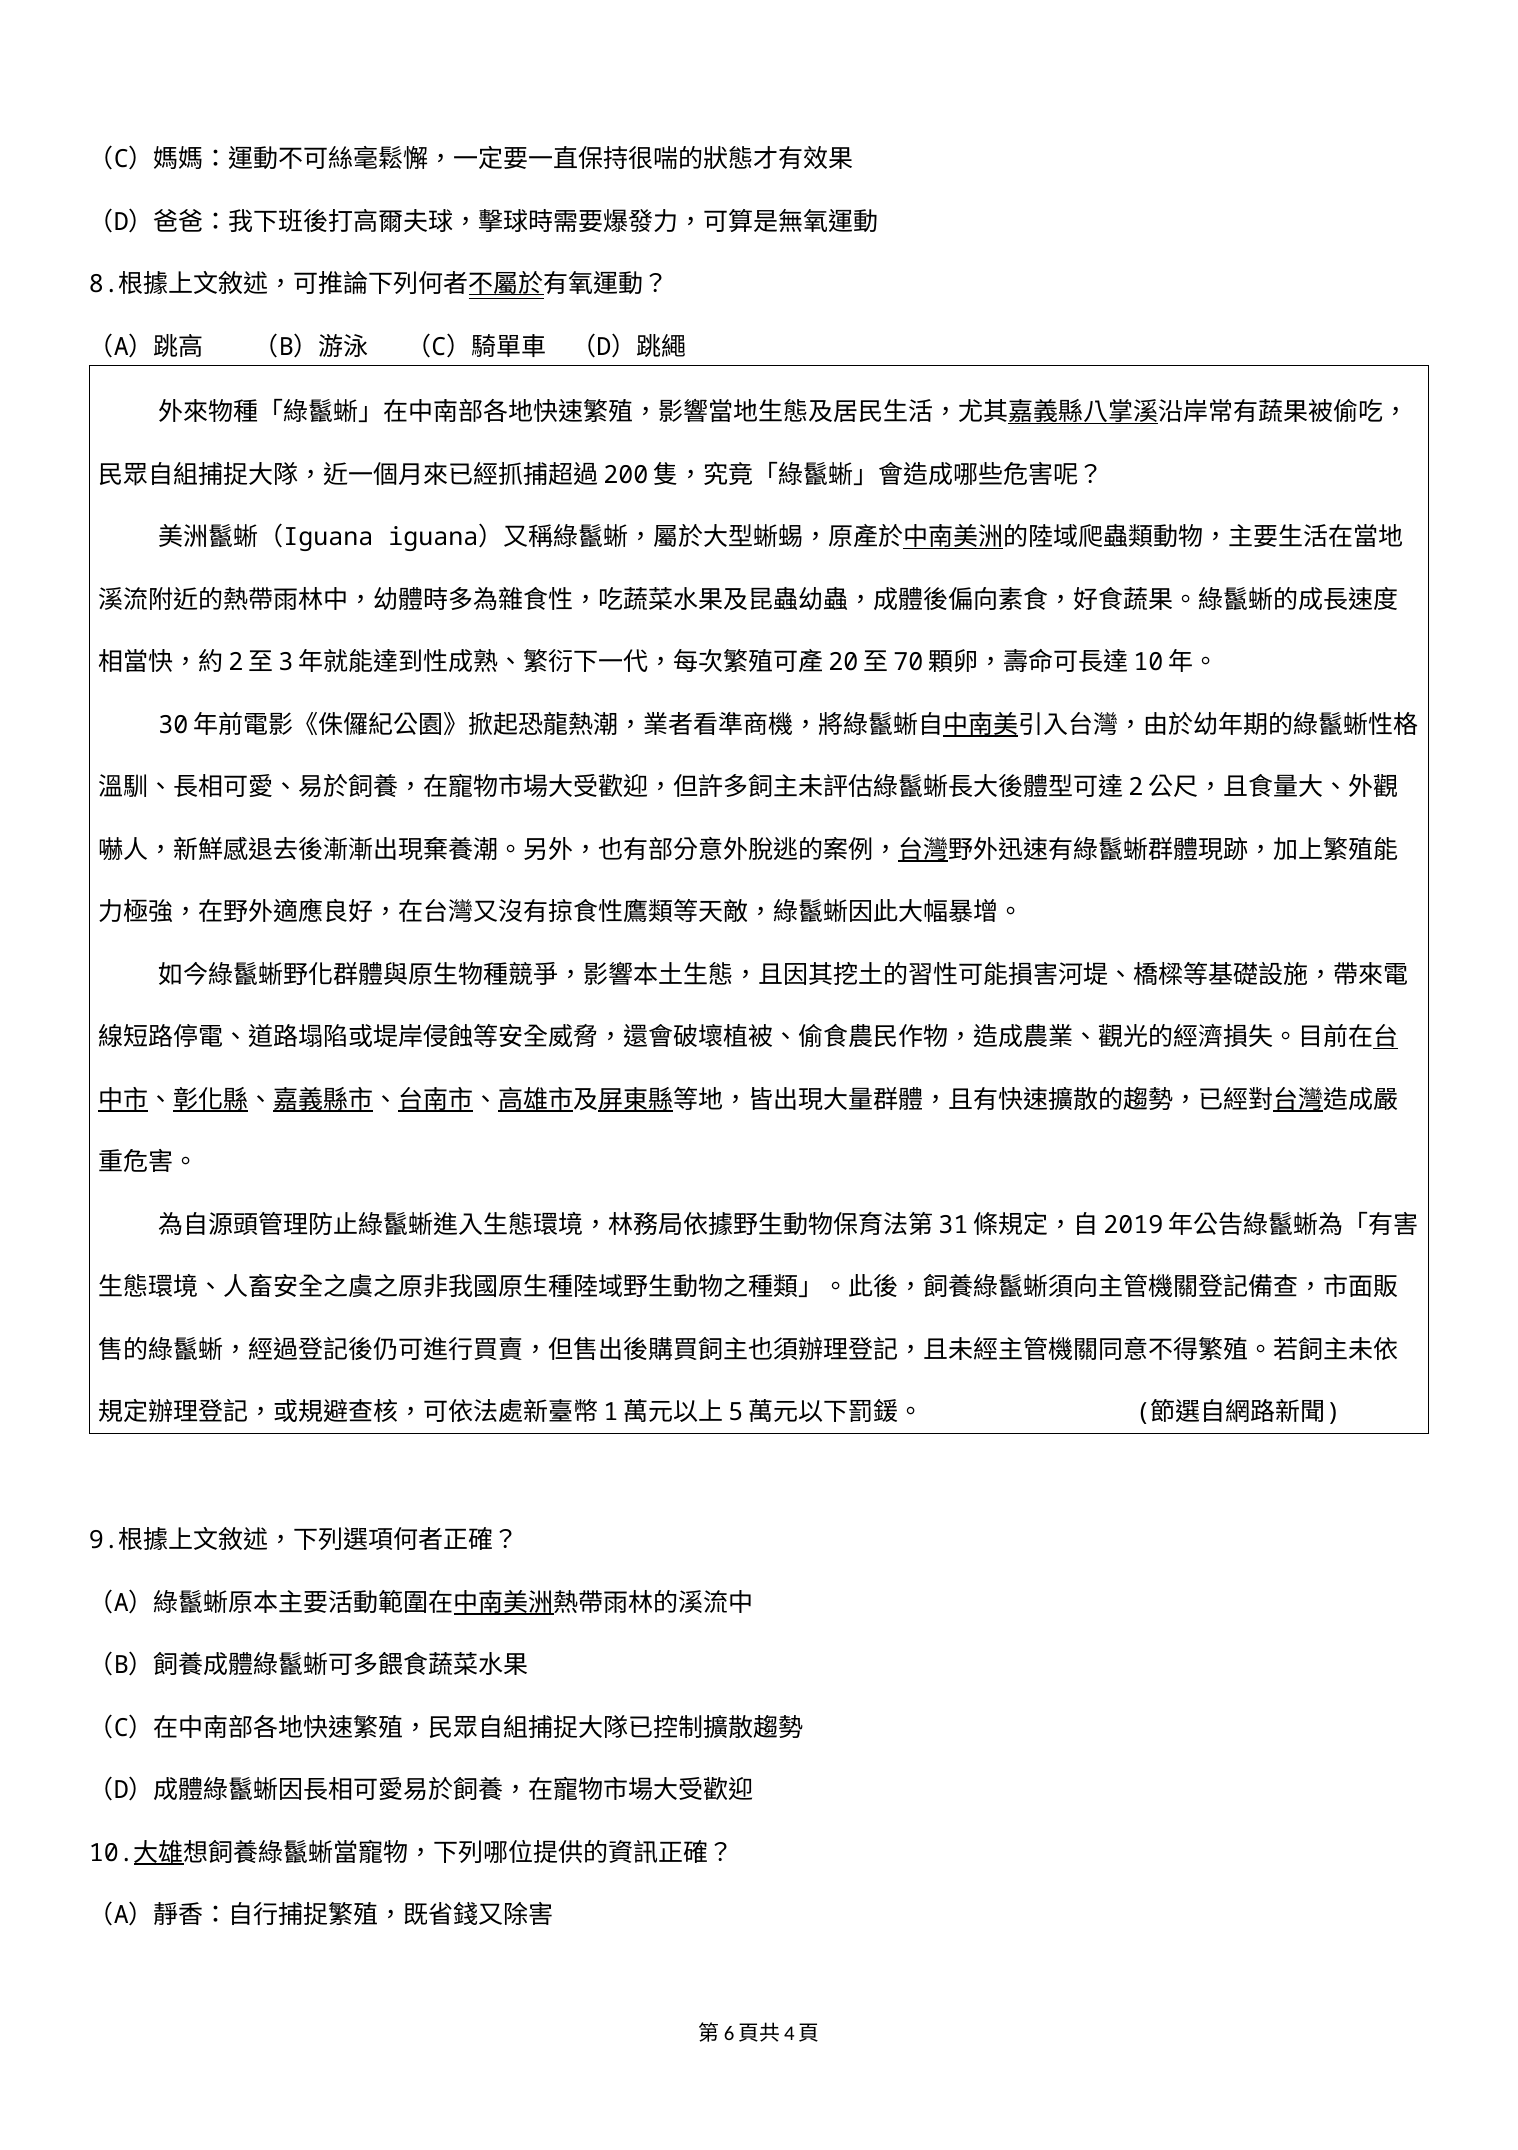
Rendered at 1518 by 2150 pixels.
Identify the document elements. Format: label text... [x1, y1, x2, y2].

text 9.根據上文敘述，下列選項何者正確？ [89, 1496, 1429, 1559]
text 為自源頭管理防止綠鬣蜥進入生態環境，林務局依據野生動物保育法第31條規定，自2019年公告綠鬣蜥為「有害生態環境、人畜安全之虞之原非我國原生種陸域野生動物之種類」。此後，飼養綠鬣蜥須向主管機關登記備查，市面販售的綠鬣蜥，經過登記後仍可進行買賣，但售出後購買飼主也須辦理登記，且未經主管機關同意不得繁殖。若飼主未依規定辦理登記，或規避查核，可依法處新臺幣1萬元以上5萬元以下罰鍰。 (節選自網路新聞) [90, 1177, 1428, 1433]
text （D）成體綠鬣蜥因長相可愛易於飼養，在寵物市場大受歡迎 [89, 1746, 1429, 1809]
text 外來物種「綠鬣蜥」在中南部各地快速繁殖，影響當地生態及居民生活，尤其嘉義縣八掌溪沿岸常有蔬果被偷吃，民眾自組捕捉大隊，近一個月來已經抓捕超過200隻，究竟「綠鬣蜥」會造成哪些危害呢？ [90, 366, 1428, 490]
text 30年前電影《侏儸紀公園》掀起恐龍熱潮，業者看準商機，將綠鬣蜥自中南美引入台灣，由於幼年期的綠鬣蜥性格溫馴、長相可愛、易於飼養，在寵物市場大受歡迎，但許多飼主未評估綠鬣蜥長大後體型可達2公尺，且食量大、外觀嚇人，新鮮感退去後漸漸出現棄養潮。另外，也有部分意外脫逃的案例，台灣野外迅速有綠鬣蜥群體現跡，加上繁殖能力極強，在野外適應良好，在台灣又沒有掠食性鷹類等天敵，綠鬣蜥因此大幅暴增。 [90, 677, 1428, 927]
text 10.大雄想飼養綠鬣蜥當寵物，下列哪位提供的資訊正確？ [89, 1809, 1429, 1871]
text （B）飼養成體綠鬣蜥可多餵食蔬菜水果 [89, 1621, 1429, 1684]
text （D）爸爸：我下班後打高爾夫球，擊球時需要爆發力，可算是無氧運動 [89, 177, 1429, 240]
text （A）綠鬣蜥原本主要活動範圍在中南美洲熱帶雨林的溪流中 [89, 1559, 1429, 1621]
text 美洲鬣蜥（Iguana iguana）又稱綠鬣蜥，屬於大型蜥蜴，原產於中南美洲的陸域爬蟲類動物，主要生活在當地溪流附近的熱帶雨林中，幼體時多為雜食性，吃蔬菜水果及昆蟲幼蟲，成體後偏向素食，好食蔬果。綠鬣蜥的成長速度相當快，約2至3年就能達到性成熟、繁衍下一代，每次繁殖可產20至70顆卵，壽命可長達10年。 [90, 490, 1428, 677]
text 如今綠鬣蜥野化群體與原生物種競爭，影響本土生態，且因其挖土的習性可能損害河堤、橋樑等基礎設施，帶來電線短路停電、道路塌陷或堤岸侵蝕等安全威脅，還會破壞植被、偷食農民作物，造成農業、觀光的經濟損失。目前在台中市、彰化縣、嘉義縣市、台南市、高雄市及屏東縣等地，皆出現大量群體，且有快速擴散的趨勢，已經對台灣造成嚴重危害。 [90, 927, 1428, 1177]
text （A）靜香：自行捕捉繁殖，既省錢又除害 [89, 1871, 1429, 1934]
text （C）媽媽：運動不可絲毫鬆懈，一定要一直保持很喘的狀態才有效果 [89, 115, 1429, 177]
text （A）跳高 （B）游泳 （C）騎單車 （D）跳繩 [89, 302, 1429, 365]
text 8.根據上文敘述，可推論下列何者不屬於有氧運動？ [89, 240, 1429, 302]
text （C）在中南部各地快速繁殖，民眾自組捕捉大隊已控制擴散趨勢 [89, 1684, 1429, 1746]
